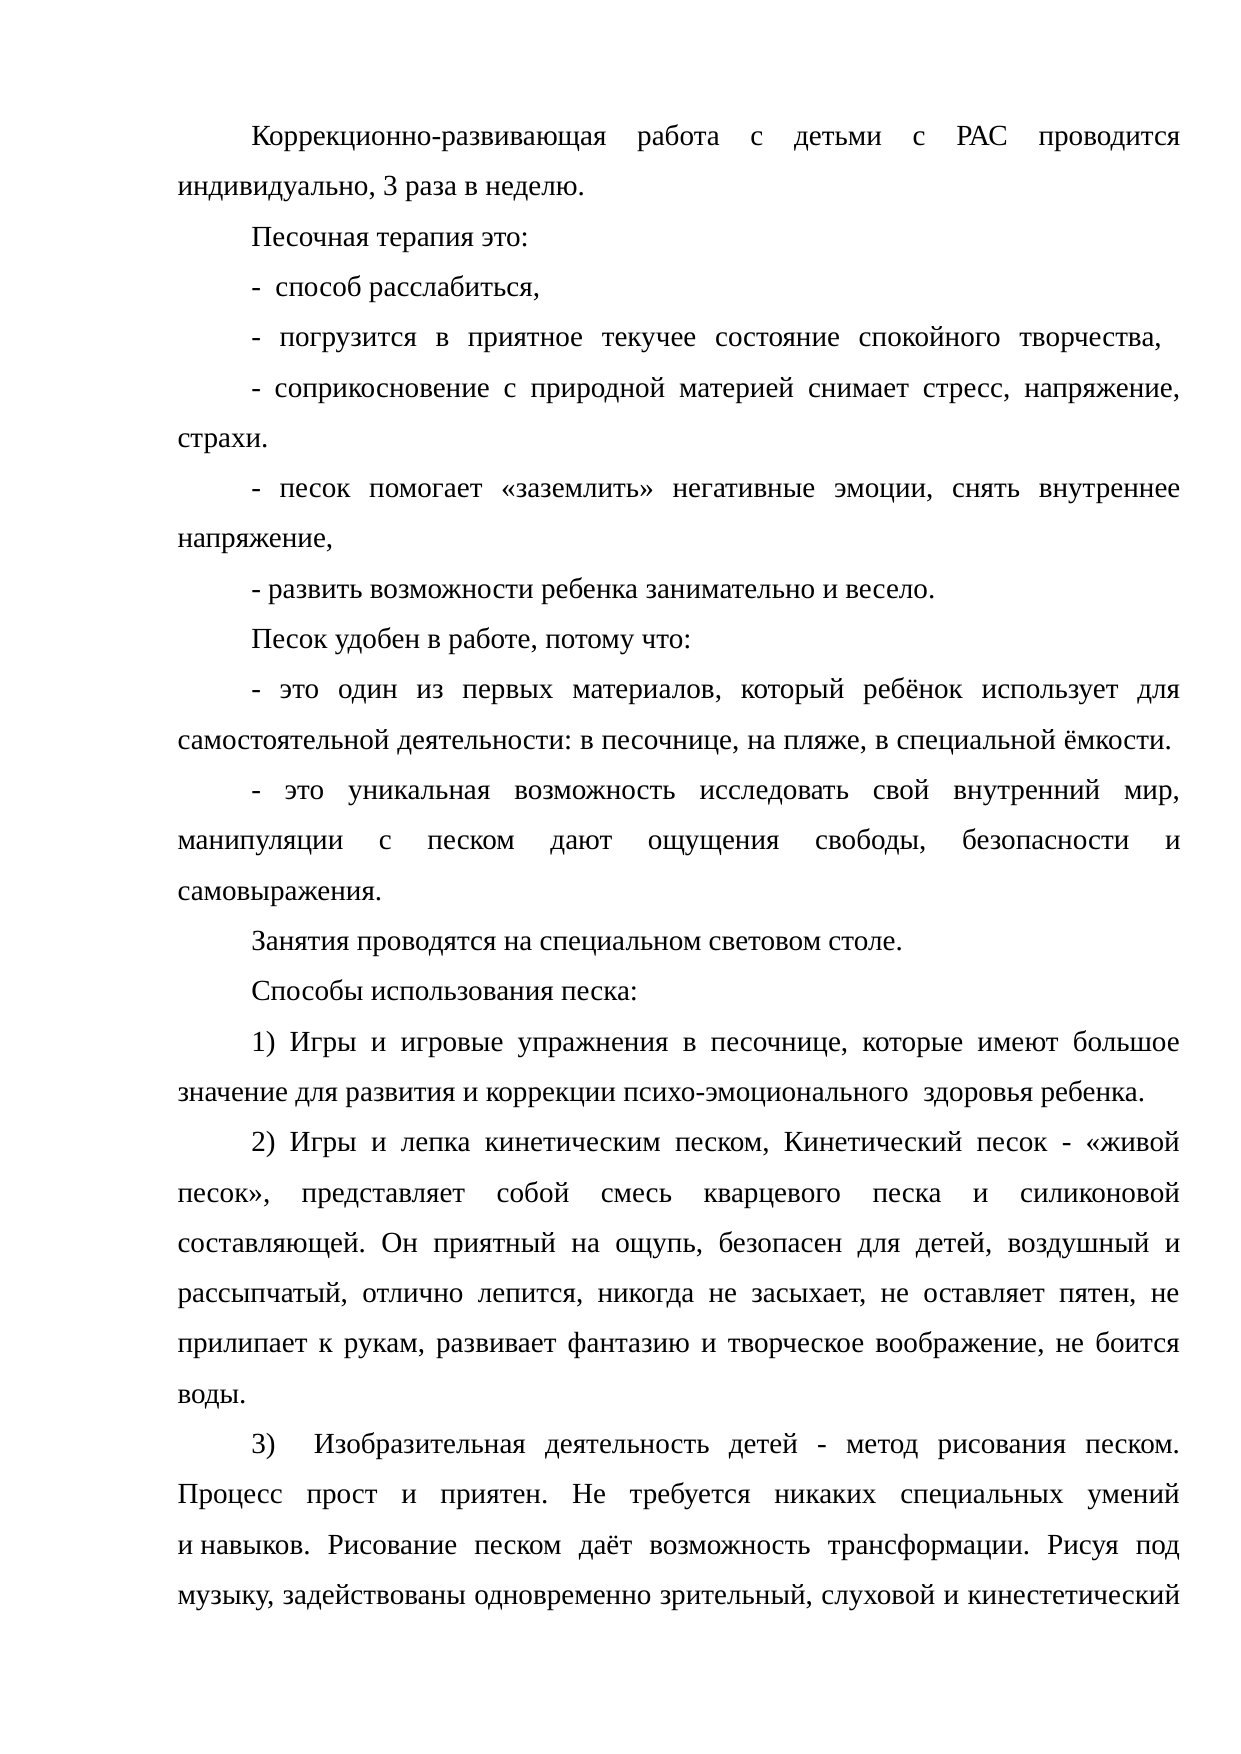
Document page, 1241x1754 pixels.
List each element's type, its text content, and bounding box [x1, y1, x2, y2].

text 2) Игры и лепка кинетическим песком, Кинетический песок - «живой песок», представляет собой смесь кварцевого песка и силиконовой составляющей. Он приятный на ощупь, безопасен для детей, воздушный и рассыпчатый, отлично лепится, никогда не засыхает, не оставляет пятен, не прилипает к рукам, развивает фантазию и творческое воображение, не боится воды. [177, 1124, 1181, 1409]
text 1) Игры и игровые упражнения в песочнице, которые имеют большое значение для развития и коррекции психо-эмоционального здоровья ребенка. [177, 1024, 1181, 1108]
text Песок удобен в работе, потому что: [177, 621, 1181, 655]
text 3) Изобразительная деятельность детей - метод рисования песком. Процесс прост и приятен. Не требуется никаких специальных умений и навыков. Рисование песком даёт возможность трансформации. Рисуя под музыку, задействованы одновременно зрительный, слуховой и кинестетический [177, 1426, 1181, 1611]
text Занятия проводятся на специальном световом столе. [177, 923, 1181, 957]
text Способы использования песка: [177, 973, 1181, 1007]
text - развить возможности ребенка занимательно и весело. [177, 571, 1181, 604]
text - это один из первых материалов, который ребёнок использует для самостоятельной деятельности: в песочнице, на пляже, в специальной ёмкости. - это уникальная возможность исследовать свой внутренний мир, манипуляции с песком дают ощущения свободы, безопасности и самовыражения. [177, 672, 1181, 906]
text - погрузится в приятное текучее состояние спокойного творчества, - соприкосновение с природной материей снимает стресс, напряжение, страхи. - песок помогает «заземлить» негативные эмоции, снять внутреннее напряжение, [177, 319, 1181, 554]
text Коррекционно-развивающая работа с детьми с РАС проводится индивидуально, 3 раза в неделю. [177, 118, 1181, 202]
text Песочная терапия это: [177, 219, 1181, 252]
text - способ расслабиться, [177, 269, 1181, 303]
